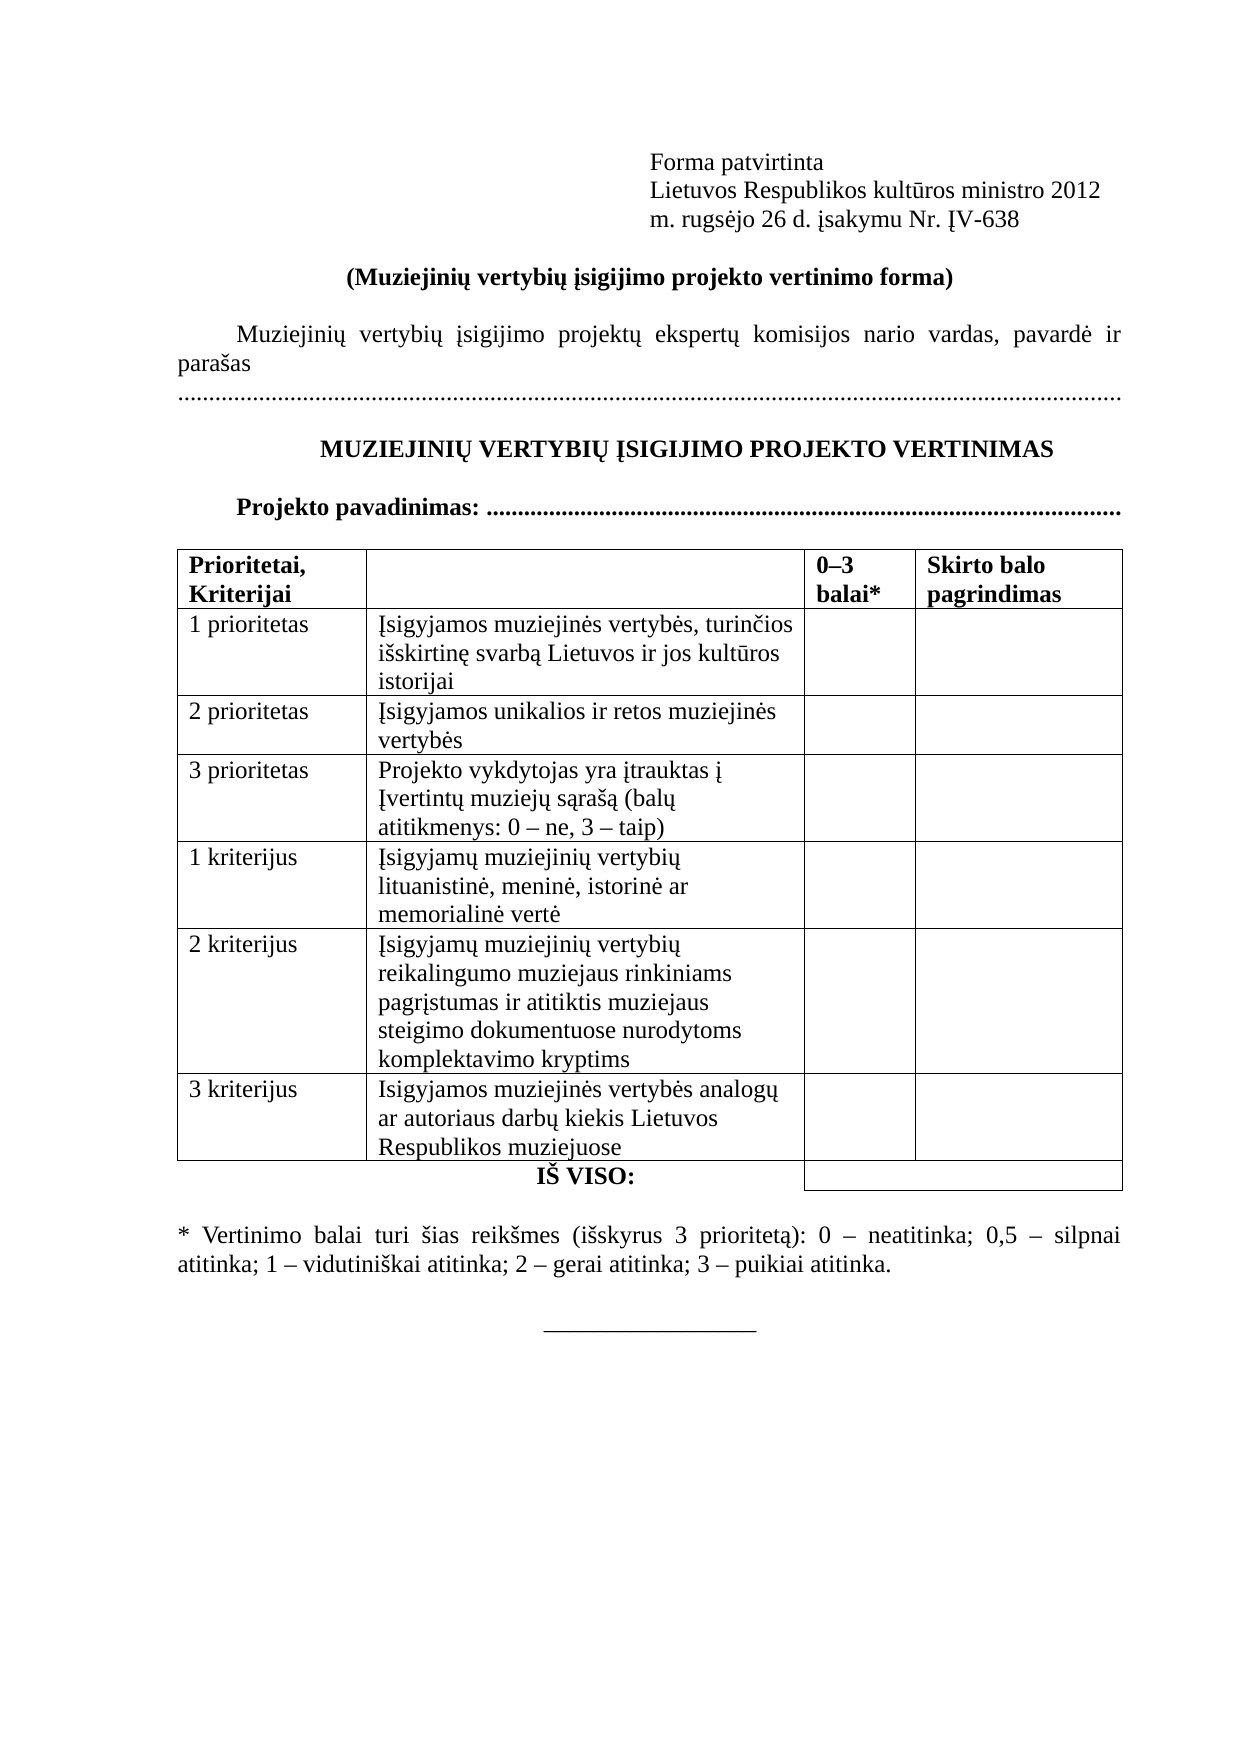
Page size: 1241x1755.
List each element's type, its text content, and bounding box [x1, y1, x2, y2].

table_cell [916, 929, 1122, 1073]
table_cell Isigyjamos muziejinės vertybės analogų ar autoriaus darbų kiekis Lietuvos Respublikos muziejuose [367, 1074, 804, 1160]
table_cell [805, 755, 915, 841]
table_header 0–3 balai* [805, 550, 915, 608]
text _________________ [177, 1306, 1122, 1335]
text Muziejinių vertybių įsigijimo projektų ekspertų komisijos nario vardas, pavardė ir parašas [177, 319, 1122, 377]
table_cell [805, 696, 915, 754]
text (Muziejinių vertybių įsigijimo projekto vertinimo forma) [177, 262, 1122, 291]
text * Vertinimo balai turi šias reikšmes (išskyrus 3 prioritetą): 0 – neatitinka; 0,5 – silpnai atitinka; 1 – vidutiniškai atitinka; 2 – gerai atitinka; 3 – puikiai atitinka. [177, 1220, 1122, 1277]
table_cell 3 prioritetas [178, 755, 366, 841]
table_cell Įsigyjamų muziejinių vertybių lituanistinė, meninė, istorinė ar memorialinė vertė [367, 842, 804, 928]
table_cell [177, 1161, 367, 1190]
table_cell [805, 1161, 1122, 1190]
table_cell 1 prioritetas [178, 609, 366, 695]
table_cell 2 kriterijus [178, 929, 366, 1073]
table_cell 1 kriterijus [178, 842, 366, 928]
table_cell [805, 1074, 915, 1160]
table_header Skirto balo pagrindimas [916, 550, 1122, 608]
table_cell [916, 1074, 1122, 1160]
table_cell [916, 609, 1122, 695]
text Projekto pavadinimas: [177, 492, 1122, 521]
table_cell Įsigyjamų muziejinių vertybių reikalingumo muziejaus rinkiniams pagrįstumas ir atitiktis muziejaus steigimo dokumentuose nurodytoms komplektavimo kryptims [367, 929, 804, 1073]
text Lietuvos Respublikos kultūros ministro 2012 m. rugsėjo 26 d. įsakymu Nr. ĮV-638 [649, 176, 1122, 233]
table_cell Įsigyjamos unikalios ir retos muziejinės vertybės [367, 696, 804, 754]
text MUZIEJINIŲ VERTYBIŲ ĮSIGIJIMO PROJEKTO VERTINIMAS [177, 434, 1122, 463]
table_cell 3 kriterijus [178, 1074, 366, 1160]
table_cell [805, 842, 915, 928]
text Forma patvirtinta [649, 147, 1122, 176]
table_cell [916, 842, 1122, 928]
table_cell [805, 929, 915, 1073]
table_cell [916, 696, 1122, 754]
table_cell Projekto vykdytojas yra įtrauktas į Įvertintų muziejų sąrašą (balų atitikmenys: 0 – ne, 3 – taip) [367, 755, 804, 841]
table_header [367, 550, 804, 608]
table_cell [916, 755, 1122, 841]
table_header Prioritetai, Kriterijai [178, 550, 366, 608]
table_cell IŠ VISO: [367, 1161, 804, 1190]
table_cell 2 prioritetas [178, 696, 366, 754]
text ... [177, 377, 1122, 406]
table_cell [805, 609, 915, 695]
table_cell Įsigyjamos muziejinės vertybės, turinčios išskirtinę svarbą Lietuvos ir jos kultūros istorijai [367, 609, 804, 695]
